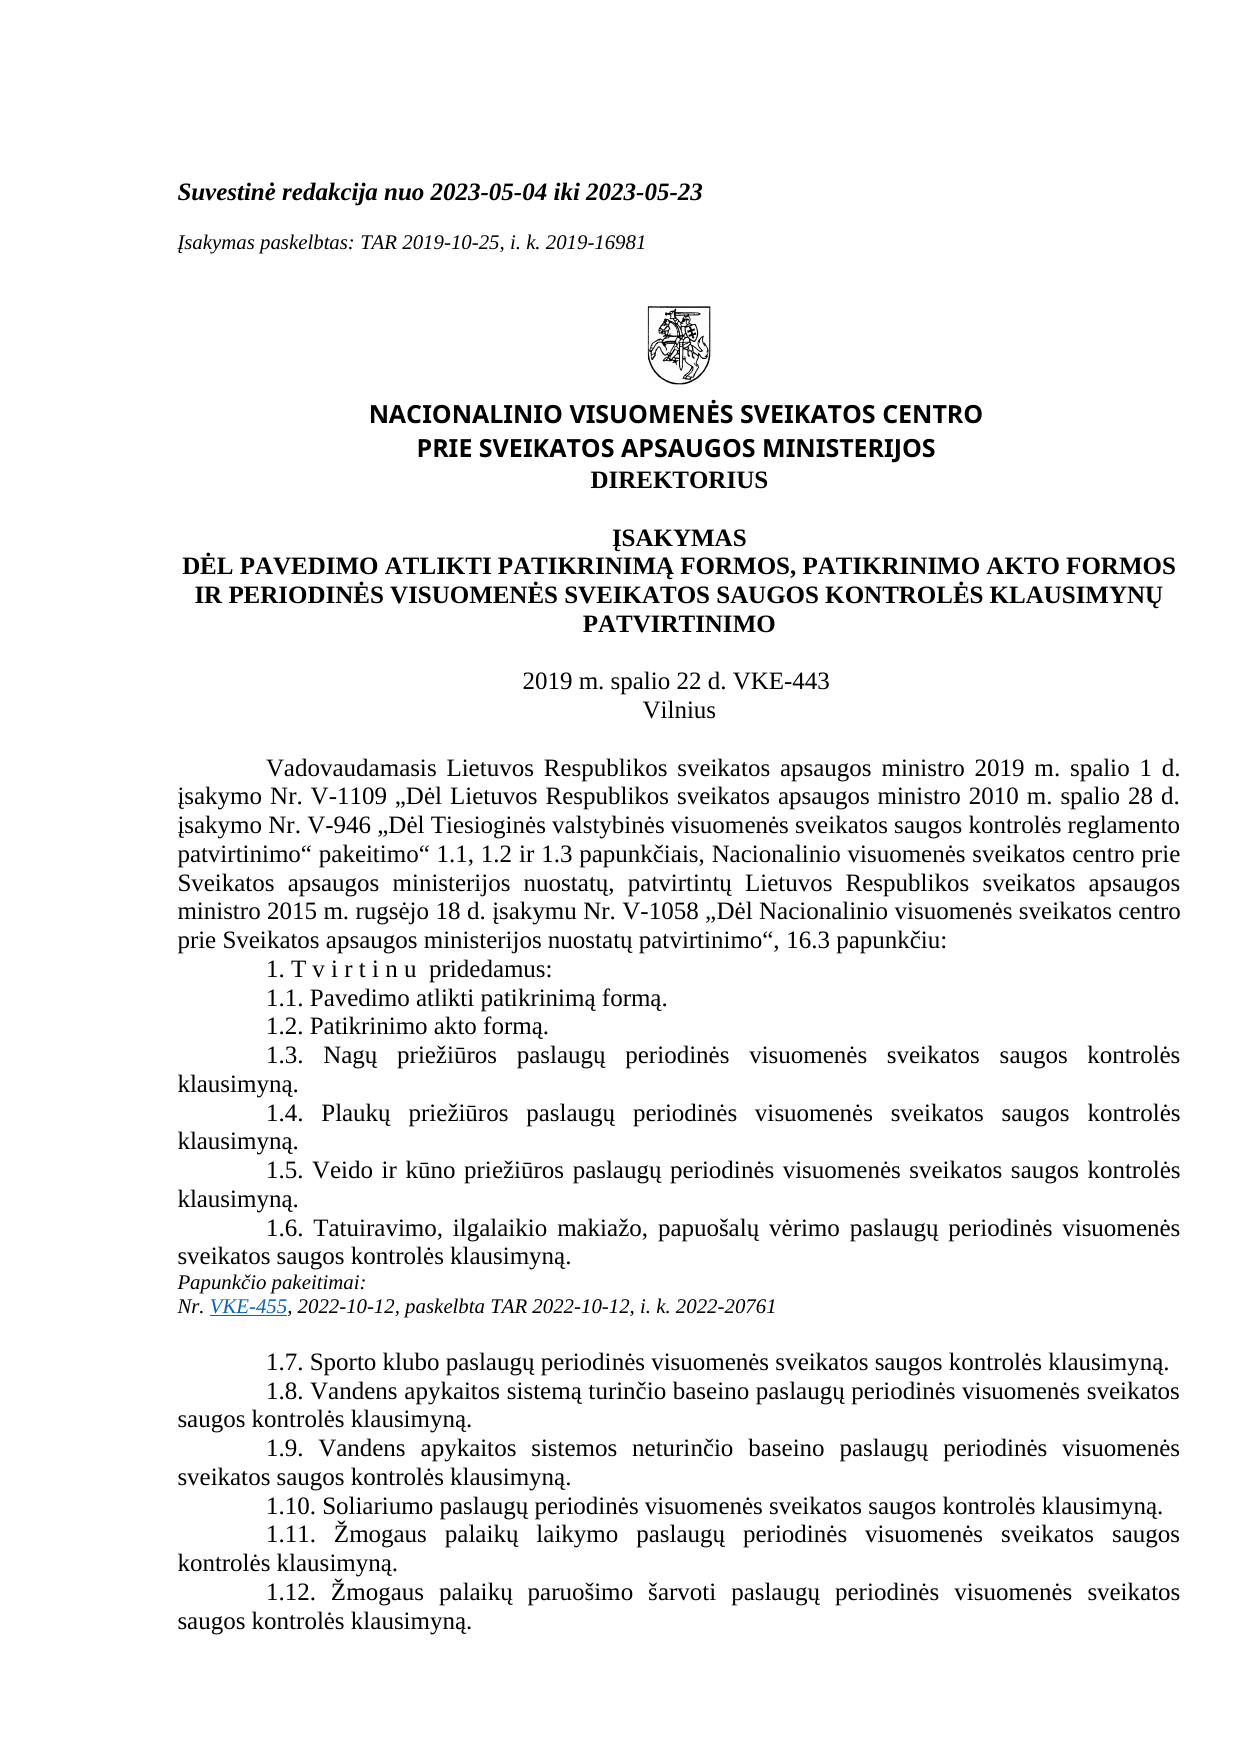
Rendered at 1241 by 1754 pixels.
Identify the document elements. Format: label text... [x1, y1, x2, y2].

text 1.6. Tatuiravimo, ilgalaikio makiažo, papuošalų vėrimo paslaugų periodinės visuomenės sveikatos saugos kontrolės klausimyną. [177, 1213, 1181, 1270]
text 1.11. Žmogaus palaikų laikymo paslaugų periodinės visuomenės sveikatos saugos kontrolės klausimyną. [177, 1519, 1181, 1577]
text 1. T v i r t i n u pridedamus: [177, 954, 1181, 983]
text DĖL PAVEDIMO ATLIKTI PATIKRINIMĄ FORMOS, PATIKRINIMO AKTO FORMOS IR PERIODINĖS VISUOMENĖS SVEIKATOS SAUGOS KONTROLĖS KLAUSIMYNŲ PATVIRTINIMO [177, 551, 1181, 638]
text 1.12. Žmogaus palaikų paruošimo šarvoti paslaugų periodinės visuomenės sveikatos saugos kontrolės klausimyną. [177, 1577, 1181, 1634]
text Nr. VKE-455, 2022-10-12, paskelbta TAR 2022-10-12, i. k. 2022-20761 [177, 1294, 1181, 1318]
text NACIONALINIO VISUOMENĖS SVEIKATOS CENTRO [177, 397, 1181, 431]
text DIREKTORIUS [177, 465, 1181, 494]
text Įsakymas paskelbtas: TAR 2019-10-25, i. k. 2019-16981 [177, 230, 1181, 254]
text Suvestinė redakcija nuo 2023-05-04 iki 2023-05-23 [177, 177, 1181, 206]
text Vilnius [177, 695, 1181, 724]
text Vadovaudamasis Lietuvos Respublikos sveikatos apsaugos ministro 2019 m. spalio 1 d. įsakymo Nr. V-1109 „Dėl Lietuvos Respublikos sveikatos apsaugos ministro 2010 m. spalio 28 d. įsakymo Nr. V-946 „Dėl Tiesioginės valstybinės visuomenės sveikatos saugos kontrolės reglamento patvirtinimo“ pakeitimo“ 1.1, 1.2 ir 1.3 papunkčiais, Nacionalinio visuomenės sveikatos centro prie Sveikatos apsaugos ministerijos nuostatų, patvirtintų Lietuvos Respublikos sveikatos apsaugos ministro 2015 m. rugsėjo 18 d. įsakymu Nr. V-1058 „Dėl Nacionalinio visuomenės sveikatos centro prie Sveikatos apsaugos ministerijos nuostatų patvirtinimo“, 16.3 papunkčiu: [177, 753, 1181, 954]
text PRIE SVEIKATOS APSAUGOS MINISTERIJOS [177, 431, 1181, 465]
text 1.7. Sporto klubo paslaugų periodinės visuomenės sveikatos saugos kontrolės klausimyną. [177, 1347, 1181, 1376]
text 1.2. Patikrinimo akto formą. [177, 1011, 1181, 1040]
text 1.3. Nagų priežiūros paslaugų periodinės visuomenės sveikatos saugos kontrolės klausimyną. [177, 1040, 1181, 1098]
text 1.4. Plaukų priežiūros paslaugų periodinės visuomenės sveikatos saugos kontrolės klausimyną. [177, 1098, 1181, 1155]
text 1.10. Soliariumo paslaugų periodinės visuomenės sveikatos saugos kontrolės klausimyną. [177, 1491, 1181, 1519]
text 1.9. Vandens apykaitos sistemos neturinčio baseino paslaugų periodinės visuomenės sveikatos saugos kontrolės klausimyną. [177, 1433, 1181, 1491]
text ĮSAKYMAS [177, 523, 1181, 551]
text 1.8. Vandens apykaitos sistemą turinčio baseino paslaugų periodinės visuomenės sveikatos saugos kontrolės klausimyną. [177, 1376, 1181, 1433]
text 1.5. Veido ir kūno priežiūros paslaugų periodinės visuomenės sveikatos saugos kontrolės klausimyną. [177, 1155, 1181, 1213]
text 1.1. Pavedimo atlikti patikrinimą formą. [177, 983, 1181, 1011]
text 2019 m. spalio 22 d. VKE-443 [177, 666, 1181, 695]
text Papunkčio pakeitimai: [177, 1270, 1181, 1294]
